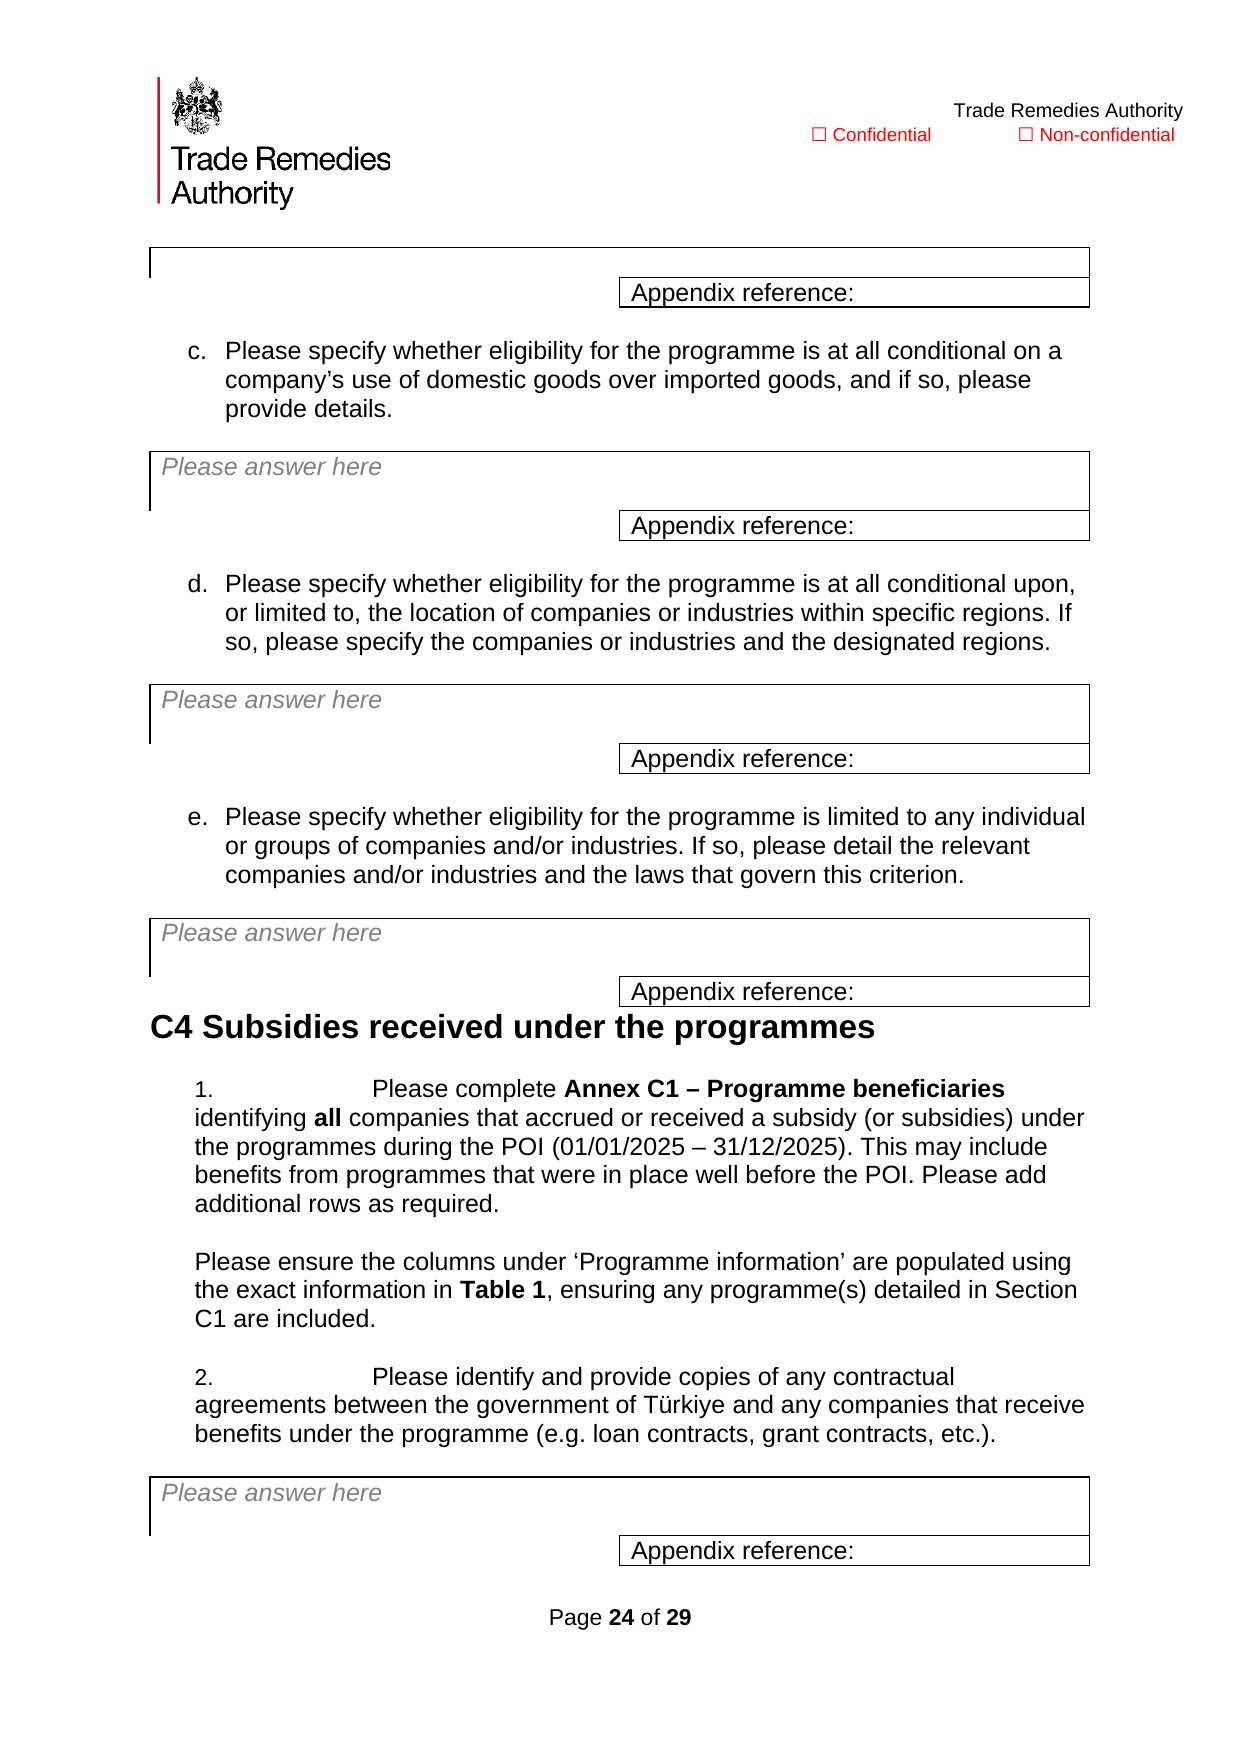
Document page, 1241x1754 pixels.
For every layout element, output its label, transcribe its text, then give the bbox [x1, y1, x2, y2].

table_header Please answer here [151, 919, 1089, 976]
table_cell [150, 744, 619, 773]
table_cell Appendix reference: [620, 1536, 1089, 1565]
table_cell [150, 1536, 619, 1565]
table_cell [150, 977, 619, 1006]
table_cell [150, 278, 619, 306]
table_cell Appendix reference: [620, 278, 1089, 306]
table_cell Appendix reference: [620, 977, 1089, 1006]
list Please complete Annex C1 – Programme beneficiaries identifying all companies that accrued or received a subsidy (or subsidies) under the programmes during the POI (01/01/2025 – 31/12/2025). This may include benefits from programmes that were in place well before the POI. Please add additional rows as required. [194, 1074, 1090, 1218]
table_header Please answer here [151, 452, 1089, 510]
list Please identify and provide copies of any contractual agreements between the government of Türkiye and any companies that receive benefits under the programme (e.g. loan contracts, grant contracts, etc.). [194, 1361, 1090, 1448]
table_header [151, 248, 1089, 277]
table_header Please answer here [151, 685, 1089, 743]
list Please specify whether eligibility for the programme is at all conditional upon, or limited to, the location of companies or industries within specific regions. If so, please specify the companies or industries and the designated regions. [187, 569, 1090, 656]
table_header Please answer here [151, 1478, 1089, 1535]
table_cell Appendix reference: [620, 511, 1089, 539]
list Please specify whether eligibility for the programme is limited to any individual or groups of companies and/or industries. If so, please detail the relevant companies and/or industries and the laws that govern this criterion. [187, 802, 1090, 889]
list Please ensure the columns under ‘Programme information’ are populated using the exact information in Table 1, ensuring any programme(s) detailed in Section C1 are included. [194, 1246, 1090, 1333]
subtitle C4 Subsidies received under the programmes [150, 1007, 1090, 1045]
table_cell Appendix reference: [620, 744, 1089, 773]
list Please specify whether eligibility for the programme is at all conditional on a company’s use of domestic goods over imported goods, and if so, please provide details. [187, 336, 1090, 422]
table_cell [150, 511, 619, 539]
